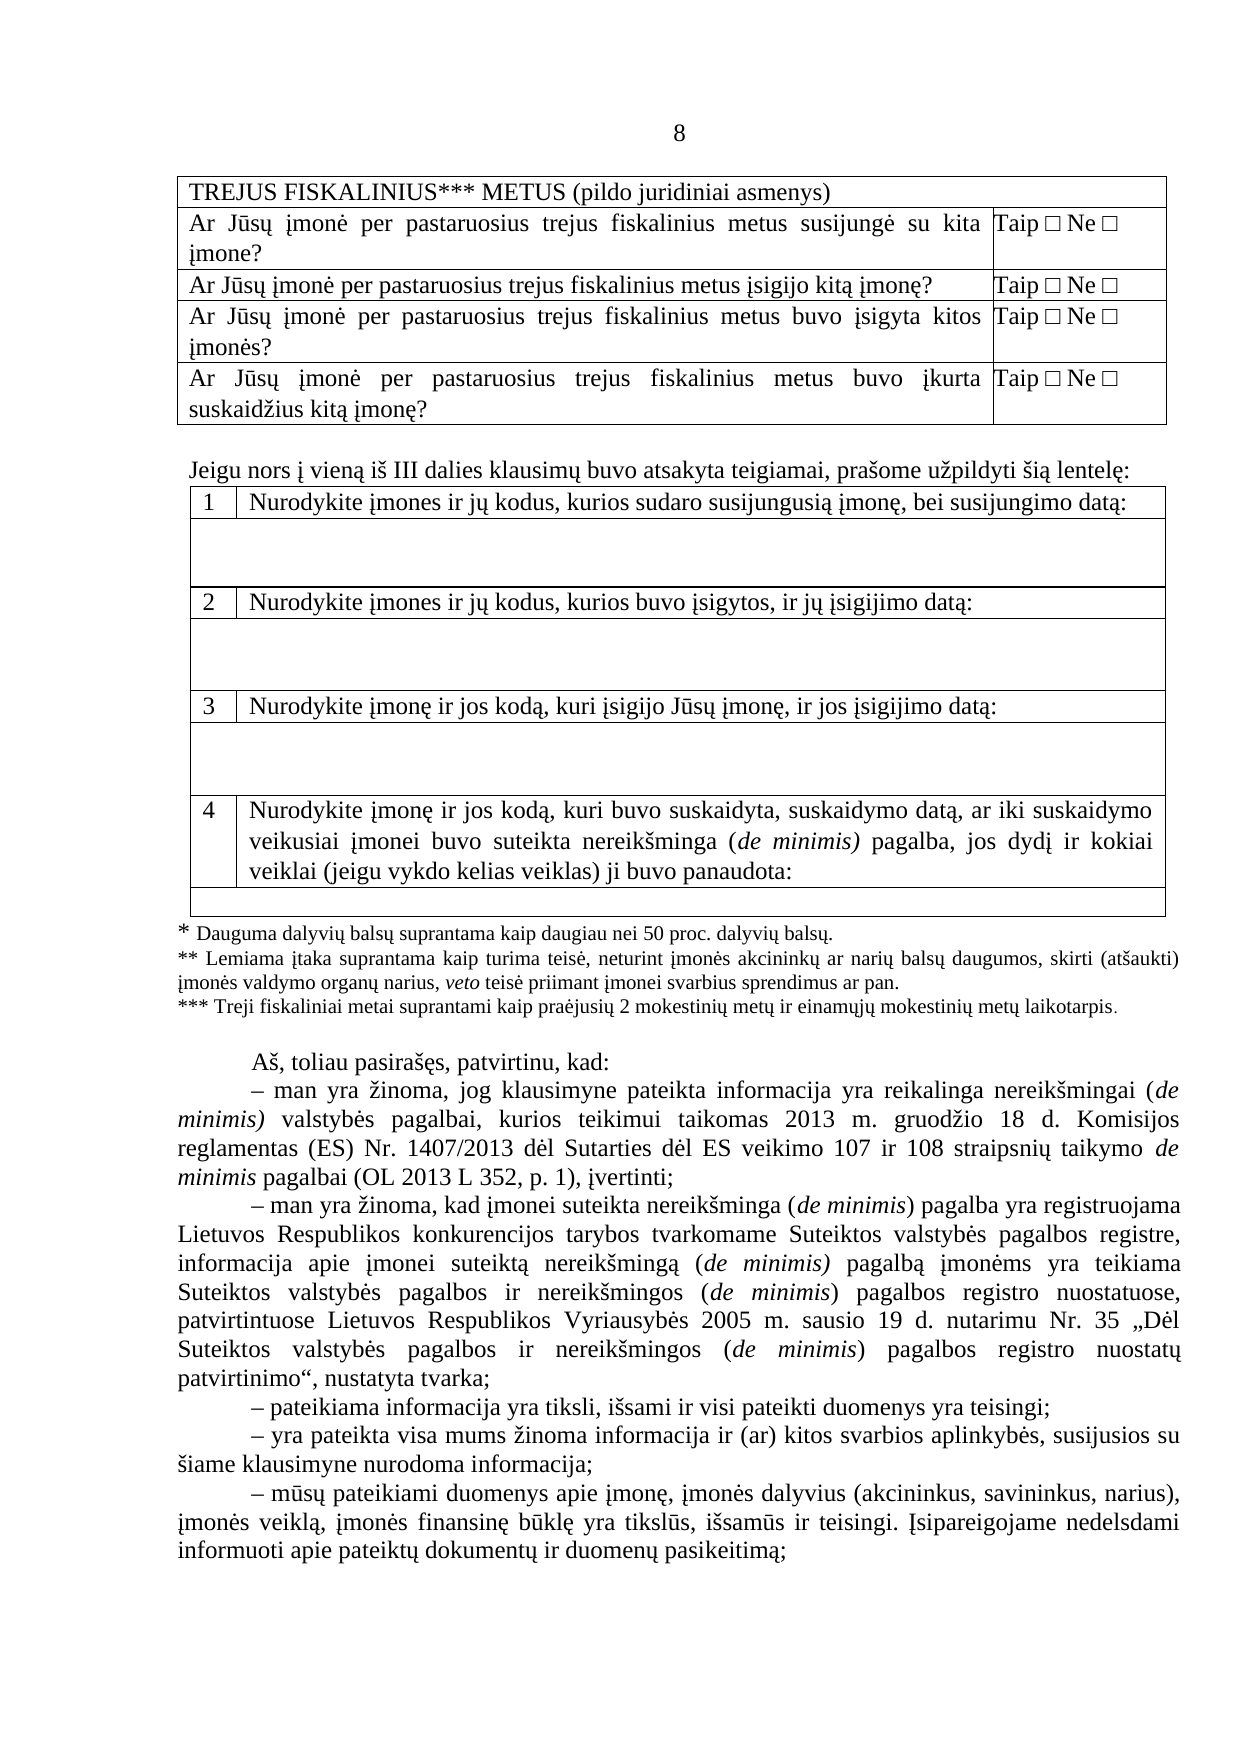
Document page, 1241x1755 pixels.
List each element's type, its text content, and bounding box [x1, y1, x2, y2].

table_cell Ar Jūsų įmonė per pastaruosius trejus fiskalinius metus buvo įsigyta kitos įmonės? [178, 301, 993, 362]
table_cell Taip □ Ne □ [994, 270, 1166, 300]
text Aš, toliau pasirašęs, patvirtinu, kad: [177, 1047, 1240, 1075]
table_header Nurodykite įmones ir jų kodus, kurios sudaro susijungusią įmonę, bei susijungimo datą: [237, 487, 1165, 517]
table_cell Nurodykite įmonę ir jos kodą, kuri buvo suskaidyta, suskaidymo datą, ar iki suskaidymo veikusiai įmonei buvo suteikta nereikšminga (de minimis) pagalba, jos dydį ir kokiai veiklai (jeigu vykdo kelias veiklas) ji buvo panaudota: [237, 796, 1165, 887]
text – mūsų pateikiami duomenys apie įmonę, įmonės dalyvius (akcininkus, savininkus, narius), įmonės veiklą, įmonės finansinę būklę yra tikslūs, išsamūs ir teisingi. Įsipareigojame nedelsdami informuoti apie pateiktų dokumentų ir duomenų pasikeitimą; [177, 1478, 1181, 1564]
text * Dauguma dalyvių balsų suprantama kaip daugiau nei 50 proc. dalyvių balsų. [177, 917, 1181, 946]
table_cell Jeigu nors į vieną iš III dalies klausimų buvo atsakyta teigiamai, prašome užpildyti šią lentelę: [177, 425, 1166, 917]
table_cell Ar Jūsų įmonė per pastaruosius trejus fiskalinius metus įsigijo kitą įmonę? [178, 270, 993, 300]
table_cell Ar Jūsų įmonė per pastaruosius trejus fiskalinius metus buvo įkurta suskaidžius kitą įmonę? [178, 363, 993, 424]
table_cell TREJUS FISKALINIUS*** METUS (pildo juridiniai asmenys) [178, 177, 1166, 207]
text – man yra žinoma, jog klausimyne pateikta informacija yra reikalinga nereikšmingai (de minimis) valstybės pagalbai, kurios teikimui taikomas 2013 m. gruodžio 18 d. Komisijos reglamentas (ES) Nr. 1407/2013 dėl Sutarties dėl ES veikimo 107 ir 108 straipsnių taikymo de minimis pagalbai (OL 2013 L 352, p. 1), įvertinti; [177, 1075, 1181, 1190]
table_cell [191, 619, 1165, 690]
table_cell 4 [191, 796, 236, 887]
table_cell Nurodykite įmonę ir jos kodą, kuri įsigijo Jūsų įmonę, ir jos įsigijimo datą: [237, 691, 1165, 722]
table_cell [191, 888, 1165, 916]
table_cell 3 [191, 691, 236, 722]
text *** Treji fiskaliniai metai suprantami kaip praėjusių 2 mokestinių metų ir einamųjų mokestinių metų laikotarpis. [177, 994, 1240, 1018]
table_cell Nurodykite įmones ir jų kodus, kurios buvo įsigytos, ir jų įsigijimo datą: [237, 588, 1165, 618]
text – yra pateikta visa mums žinoma informacija ir (ar) kitos svarbios aplinkybės, susijusios su šiame klausimyne nurodoma informacija; [177, 1420, 1181, 1478]
table_cell Taip □ Ne □ [994, 208, 1166, 269]
table_header 1 [191, 487, 236, 517]
table_cell [191, 723, 1165, 794]
table_cell 2 [191, 588, 236, 618]
text – pateikiama informacija yra tiksli, išsami ir visi pateikti duomenys yra teisingi; [177, 1392, 1181, 1420]
table_cell Ar Jūsų įmonė per pastaruosius trejus fiskalinius metus susijungė su kita įmone? [178, 208, 993, 269]
text – man yra žinoma, kad įmonei suteikta nereikšminga (de minimis) pagalba yra registruojama Lietuvos Respublikos konkurencijos tarybos tvarkomame Suteiktos valstybės pagalbos registre, informacija apie įmonei suteiktą nereikšmingą (de minimis) pagalbą įmonėms yra teikiama Suteiktos valstybės pagalbos ir nereikšmingos (de minimis) pagalbos registro nuostatuose, patvirtintuose Lietuvos Respublikos Vyriausybės 2005 m. sausio 19 d. nutarimu Nr. 35 „Dėl Suteiktos valstybės pagalbos ir nereikšmingos (de minimis) pagalbos registro nuostatų patvirtinimo“, nustatyta tvarka; [177, 1190, 1181, 1392]
text ** Lemiama įtaka suprantama kaip turima teisė, neturint įmonės akcininkų ar narių balsų daugumos, skirti (atšaukti) įmonės valdymo organų narius, veto teisė priimant įmonei svarbius sprendimus ar pan. [177, 946, 1181, 994]
table_cell [191, 519, 1165, 586]
table_cell Taip □ Ne □ [994, 301, 1166, 362]
table_cell Taip □ Ne □ [994, 363, 1166, 424]
